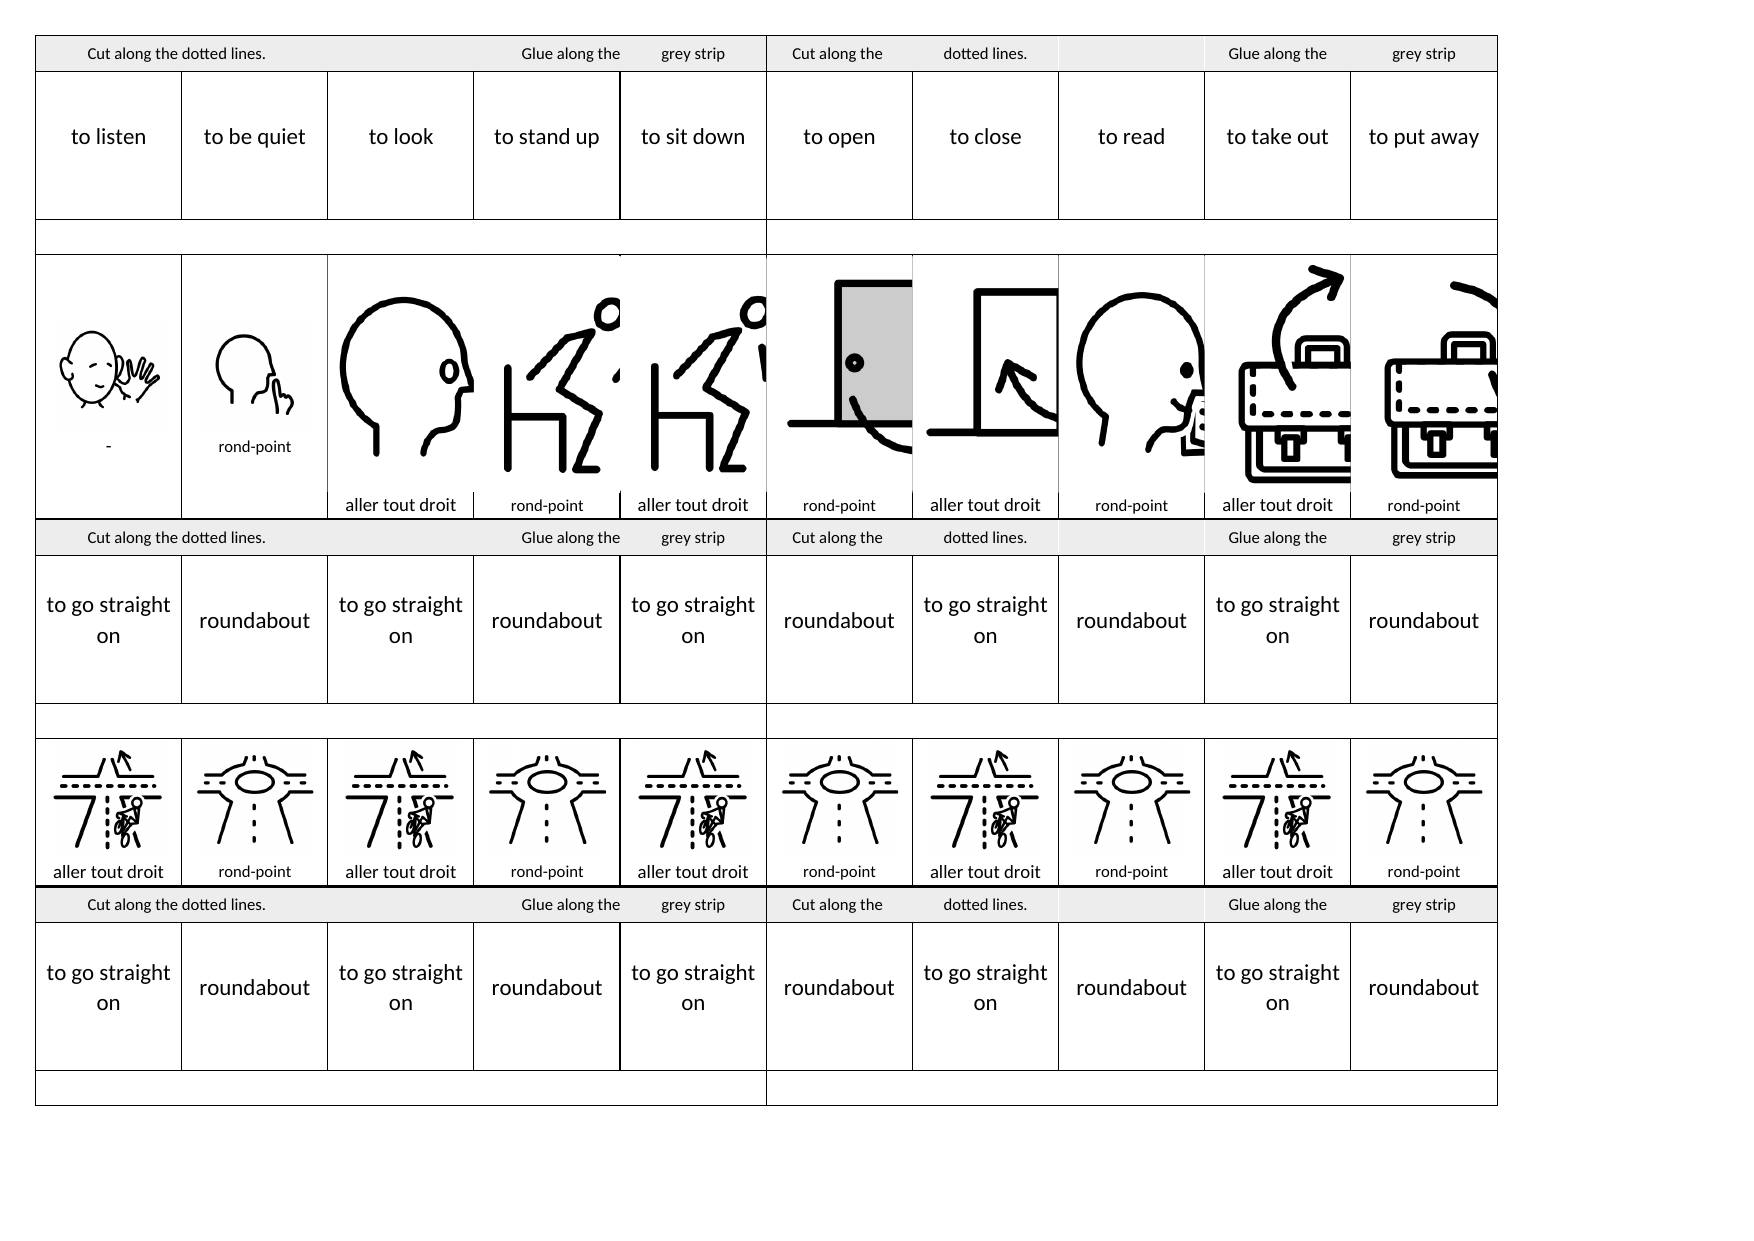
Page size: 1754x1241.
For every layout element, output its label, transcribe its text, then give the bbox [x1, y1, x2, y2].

table_header Cut along the [767, 36, 912, 71]
table_cell [1059, 220, 1204, 254]
table_cell rond-point [1059, 493, 1204, 518]
table_cell [1351, 1071, 1497, 1105]
table_cell roundabout [1059, 556, 1204, 702]
table_header dotted lines. [912, 520, 1058, 555]
table_cell aller tout droit [913, 739, 1058, 885]
picture [49, 739, 168, 858]
table_cell [328, 220, 474, 254]
table_cell to go straight on [913, 923, 1058, 1069]
table_header Cut along the [36, 520, 182, 555]
table_cell [328, 1071, 474, 1105]
picture [634, 739, 753, 858]
table_cell aller tout droit [1205, 492, 1350, 518]
table_cell [474, 704, 620, 738]
table_header dotted lines. [182, 888, 328, 922]
picture [195, 315, 314, 434]
table_cell [620, 220, 766, 254]
table_cell roundabout [474, 556, 619, 702]
table_cell aller tout droit [328, 739, 473, 885]
picture [327, 255, 1497, 493]
table_cell roundabout [1351, 923, 1497, 1069]
table_header grey strip [1351, 888, 1497, 922]
table_cell [1205, 704, 1351, 738]
picture [49, 314, 168, 433]
table_header Glue along the [1205, 520, 1351, 555]
table_cell roundabout [767, 923, 912, 1069]
table_cell to go straight on [913, 556, 1058, 702]
table_header [1059, 888, 1204, 922]
table_cell to go straight on [621, 556, 766, 702]
table_cell [182, 220, 328, 254]
table_header [1059, 36, 1204, 71]
picture [1218, 739, 1337, 858]
table_cell to go straight on [1205, 923, 1350, 1069]
table_cell to open [767, 72, 912, 218]
table_header Cut along the [767, 888, 912, 922]
table_cell to take out [1205, 72, 1350, 218]
table_cell roundabout [474, 923, 619, 1069]
table_cell [1059, 1071, 1204, 1105]
table_cell [474, 220, 620, 254]
table_header [328, 36, 474, 71]
picture [341, 739, 460, 858]
table_header Glue along the [474, 36, 620, 71]
table_header [328, 888, 474, 922]
table_cell [767, 1071, 912, 1105]
table_cell to look [328, 72, 473, 218]
picture [195, 741, 314, 860]
table_cell [36, 1071, 182, 1105]
table_cell [1205, 220, 1351, 254]
table_cell to go straight on [1205, 556, 1350, 702]
table_cell [767, 704, 912, 738]
picture [926, 739, 1045, 858]
table_header Glue along the [1205, 36, 1351, 71]
table_header grey strip [620, 888, 766, 922]
table_cell [182, 704, 328, 738]
table_header Cut along the [767, 520, 912, 555]
table_cell rond-point [182, 739, 327, 885]
table_cell to be quiet [182, 72, 327, 218]
picture [780, 741, 899, 860]
table_header dotted lines. [912, 36, 1058, 71]
table_cell [36, 220, 182, 254]
table_cell [182, 1071, 328, 1105]
table_cell aller tout droit [621, 739, 766, 885]
table_cell roundabout [767, 556, 912, 702]
table_cell roundabout [1351, 556, 1497, 702]
table_cell [1059, 704, 1204, 738]
table_header Cut along the [36, 888, 182, 922]
table_cell aller tout droit [621, 492, 766, 518]
table_header [328, 520, 474, 555]
table_cell rond-point [767, 493, 912, 518]
table_cell roundabout [182, 556, 327, 702]
table_header grey strip [620, 36, 766, 71]
table_header dotted lines. [182, 36, 328, 71]
table_header grey strip [1351, 36, 1497, 71]
table_header dotted lines. [912, 888, 1058, 922]
table_header Glue along the [474, 888, 620, 922]
table_cell to go straight on [328, 556, 473, 702]
table_header grey strip [1351, 520, 1497, 555]
table_cell rond-point [1351, 493, 1497, 518]
picture [487, 741, 607, 860]
table_header Glue along the [1205, 888, 1351, 922]
table_header grey strip [620, 520, 766, 555]
table_cell to sit down [621, 72, 766, 218]
table_cell roundabout [182, 923, 327, 1069]
table_cell rond-point [1351, 739, 1497, 885]
table_cell to go straight on [621, 923, 766, 1069]
table_cell to stand up [474, 72, 619, 218]
picture [1072, 741, 1191, 860]
table_header Cut along the [36, 36, 182, 71]
table_cell to put away [1351, 72, 1497, 218]
table_cell [328, 704, 474, 738]
table_header Glue along the [474, 520, 620, 555]
table_cell rond-point [182, 255, 327, 518]
table_cell [620, 704, 766, 738]
table_cell [36, 704, 182, 738]
table_cell to go straight on [328, 923, 473, 1069]
table_cell rond-point [474, 739, 619, 885]
table_cell to go straight on [36, 556, 181, 702]
table_cell rond-point [1059, 739, 1204, 885]
table_cell - [36, 255, 181, 518]
table_cell to close [913, 72, 1058, 218]
table_cell rond-point [474, 493, 619, 518]
table_cell to go straight on [36, 923, 181, 1069]
table_header dotted lines. [182, 520, 328, 555]
table_cell to read [1059, 72, 1204, 218]
table_cell [620, 1071, 766, 1105]
table_header [1059, 520, 1204, 555]
table_cell [1351, 220, 1497, 254]
table_cell [474, 1071, 620, 1105]
table_cell [912, 220, 1058, 254]
table_cell aller tout droit [328, 492, 473, 518]
table_cell roundabout [1059, 923, 1204, 1069]
table_cell [912, 704, 1058, 738]
table_cell [912, 1071, 1058, 1105]
table_cell [1351, 704, 1497, 738]
table_cell aller tout droit [913, 492, 1058, 518]
table_cell rond-point [767, 739, 912, 885]
picture [1364, 741, 1483, 860]
table_cell to listen [36, 72, 181, 218]
table_cell aller tout droit [36, 739, 181, 885]
table_cell aller tout droit [1205, 739, 1350, 885]
table_cell [767, 220, 912, 254]
table_cell [1205, 1071, 1351, 1105]
